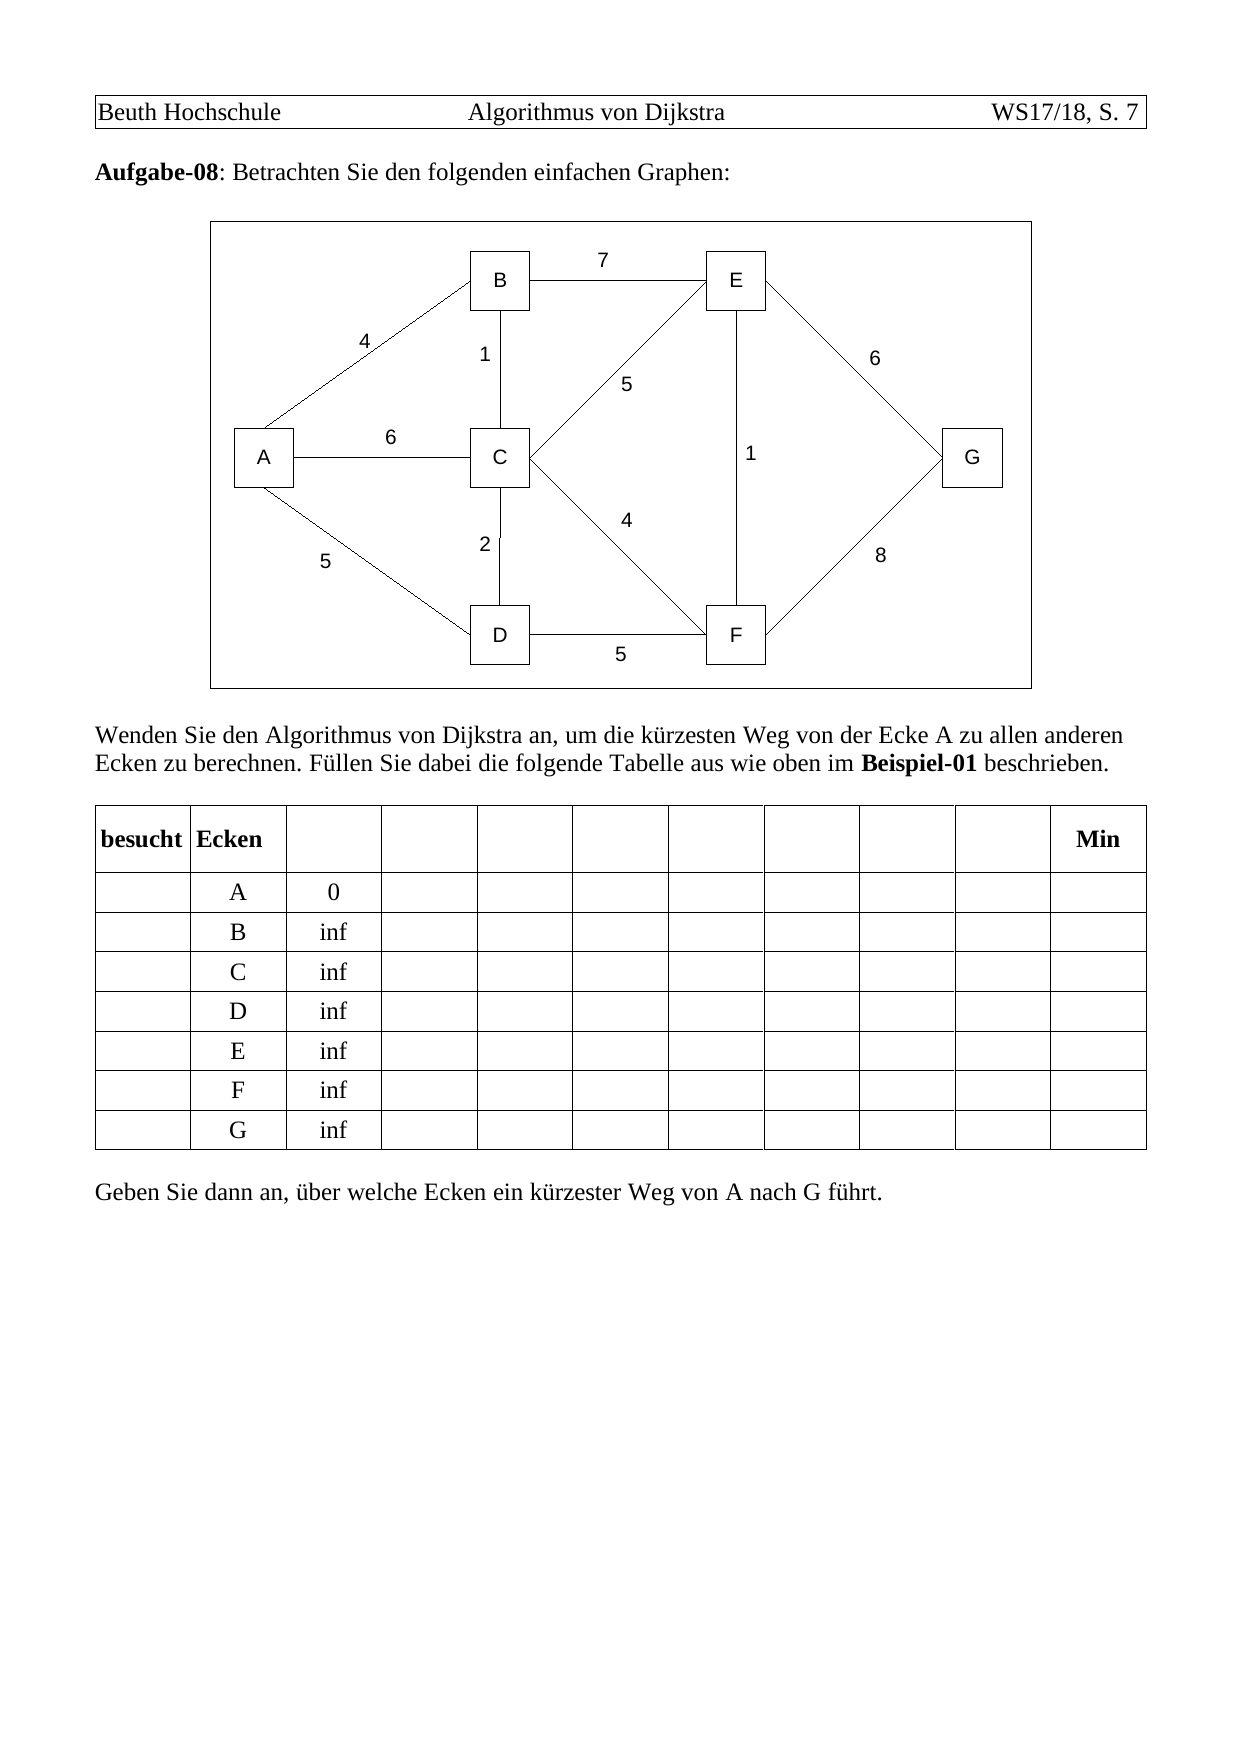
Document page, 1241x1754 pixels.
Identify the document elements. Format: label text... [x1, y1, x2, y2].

table_cell [573, 952, 668, 991]
table_cell [478, 913, 572, 951]
table_cell [96, 1111, 190, 1149]
table_cell [860, 1032, 954, 1070]
table_cell [669, 873, 763, 912]
table_cell inf [287, 1071, 381, 1110]
table_cell [765, 873, 859, 912]
table_header [956, 806, 1050, 872]
table_cell [96, 873, 190, 912]
table_cell [478, 992, 572, 1031]
table_cell [669, 913, 763, 951]
table_header [669, 806, 763, 872]
table_cell [765, 1071, 859, 1110]
table_header besucht [96, 806, 190, 872]
table_cell [382, 952, 477, 991]
table_cell [765, 952, 859, 991]
table_header [573, 806, 668, 872]
table_cell C [191, 952, 286, 991]
table_cell [478, 952, 572, 991]
table_cell D [191, 992, 286, 1031]
table_cell [573, 992, 668, 1031]
table_cell [478, 873, 572, 912]
table_header Min [1051, 806, 1146, 872]
table_cell B [191, 913, 286, 951]
table_cell [956, 873, 1050, 912]
table_cell [382, 1111, 477, 1149]
table_cell inf [287, 1111, 381, 1149]
table_cell [573, 1032, 668, 1070]
table_cell [860, 1071, 954, 1110]
table_cell [382, 913, 477, 951]
table_cell [1051, 992, 1146, 1031]
table_cell [1051, 1032, 1146, 1070]
table_cell inf [287, 992, 381, 1031]
table_cell inf [287, 913, 381, 951]
table_cell [1051, 1111, 1146, 1149]
table_cell [382, 992, 477, 1031]
table_cell [956, 1032, 1050, 1070]
table_cell [96, 952, 190, 991]
table_cell [669, 1071, 763, 1110]
table_cell [765, 992, 859, 1031]
table_cell [765, 913, 859, 951]
table_cell [1051, 1071, 1146, 1110]
table_cell [860, 873, 954, 912]
table_cell [382, 1032, 477, 1070]
table_cell [478, 1032, 572, 1070]
table_header [382, 806, 477, 872]
table_cell [1051, 952, 1146, 991]
table_cell [669, 1032, 763, 1070]
table_cell [956, 913, 1050, 951]
table_cell [96, 1032, 190, 1070]
table_cell [765, 1032, 859, 1070]
table_cell [860, 1111, 954, 1149]
table_cell [573, 1071, 668, 1110]
table_cell [956, 992, 1050, 1031]
table_cell G [191, 1111, 286, 1149]
table_cell [1051, 873, 1146, 912]
table_cell A [191, 873, 286, 912]
table_cell [573, 913, 668, 951]
table_cell 0 [287, 873, 381, 912]
table_header [765, 806, 859, 872]
table_cell [860, 992, 954, 1031]
table_header [860, 806, 954, 872]
table_cell [956, 1071, 1050, 1110]
table_cell [860, 952, 954, 991]
table_cell F [191, 1071, 286, 1110]
table_cell [96, 1071, 190, 1110]
table_header Ecken [191, 806, 286, 872]
table_cell [669, 1111, 763, 1149]
text Geben Sie dann an, über welche Ecken ein kürzester Weg von A nach G führt. [94, 1178, 1146, 1206]
table_cell [573, 873, 668, 912]
table_cell [382, 1071, 477, 1110]
table_cell [478, 1111, 572, 1149]
table_cell [956, 952, 1050, 991]
table_header [478, 806, 572, 872]
table_cell [669, 952, 763, 991]
table_cell [478, 1071, 572, 1110]
table_header [287, 806, 381, 872]
table_cell [382, 873, 477, 912]
table_cell [96, 992, 190, 1031]
table_cell [956, 1111, 1050, 1149]
table_cell [669, 992, 763, 1031]
table_cell [860, 913, 954, 951]
text Wenden Sie den Algorithmus von Dijkstra an, um die kürzesten Weg von der Ecke A zu allen anderen Ecken zu berechnen. Füllen Sie dabei die folgende Tabelle aus wie oben im Beispiel-01 beschrieben. [94, 721, 1146, 777]
table_cell E [191, 1032, 286, 1070]
table_cell [573, 1111, 668, 1149]
table_cell [96, 913, 190, 951]
table_cell [1051, 913, 1146, 951]
text Aufgabe-08: Betrachten Sie den folgenden einfachen Graphen: [94, 158, 1146, 186]
table_cell [765, 1111, 859, 1149]
table_cell inf [287, 952, 381, 991]
table_cell inf [287, 1032, 381, 1070]
